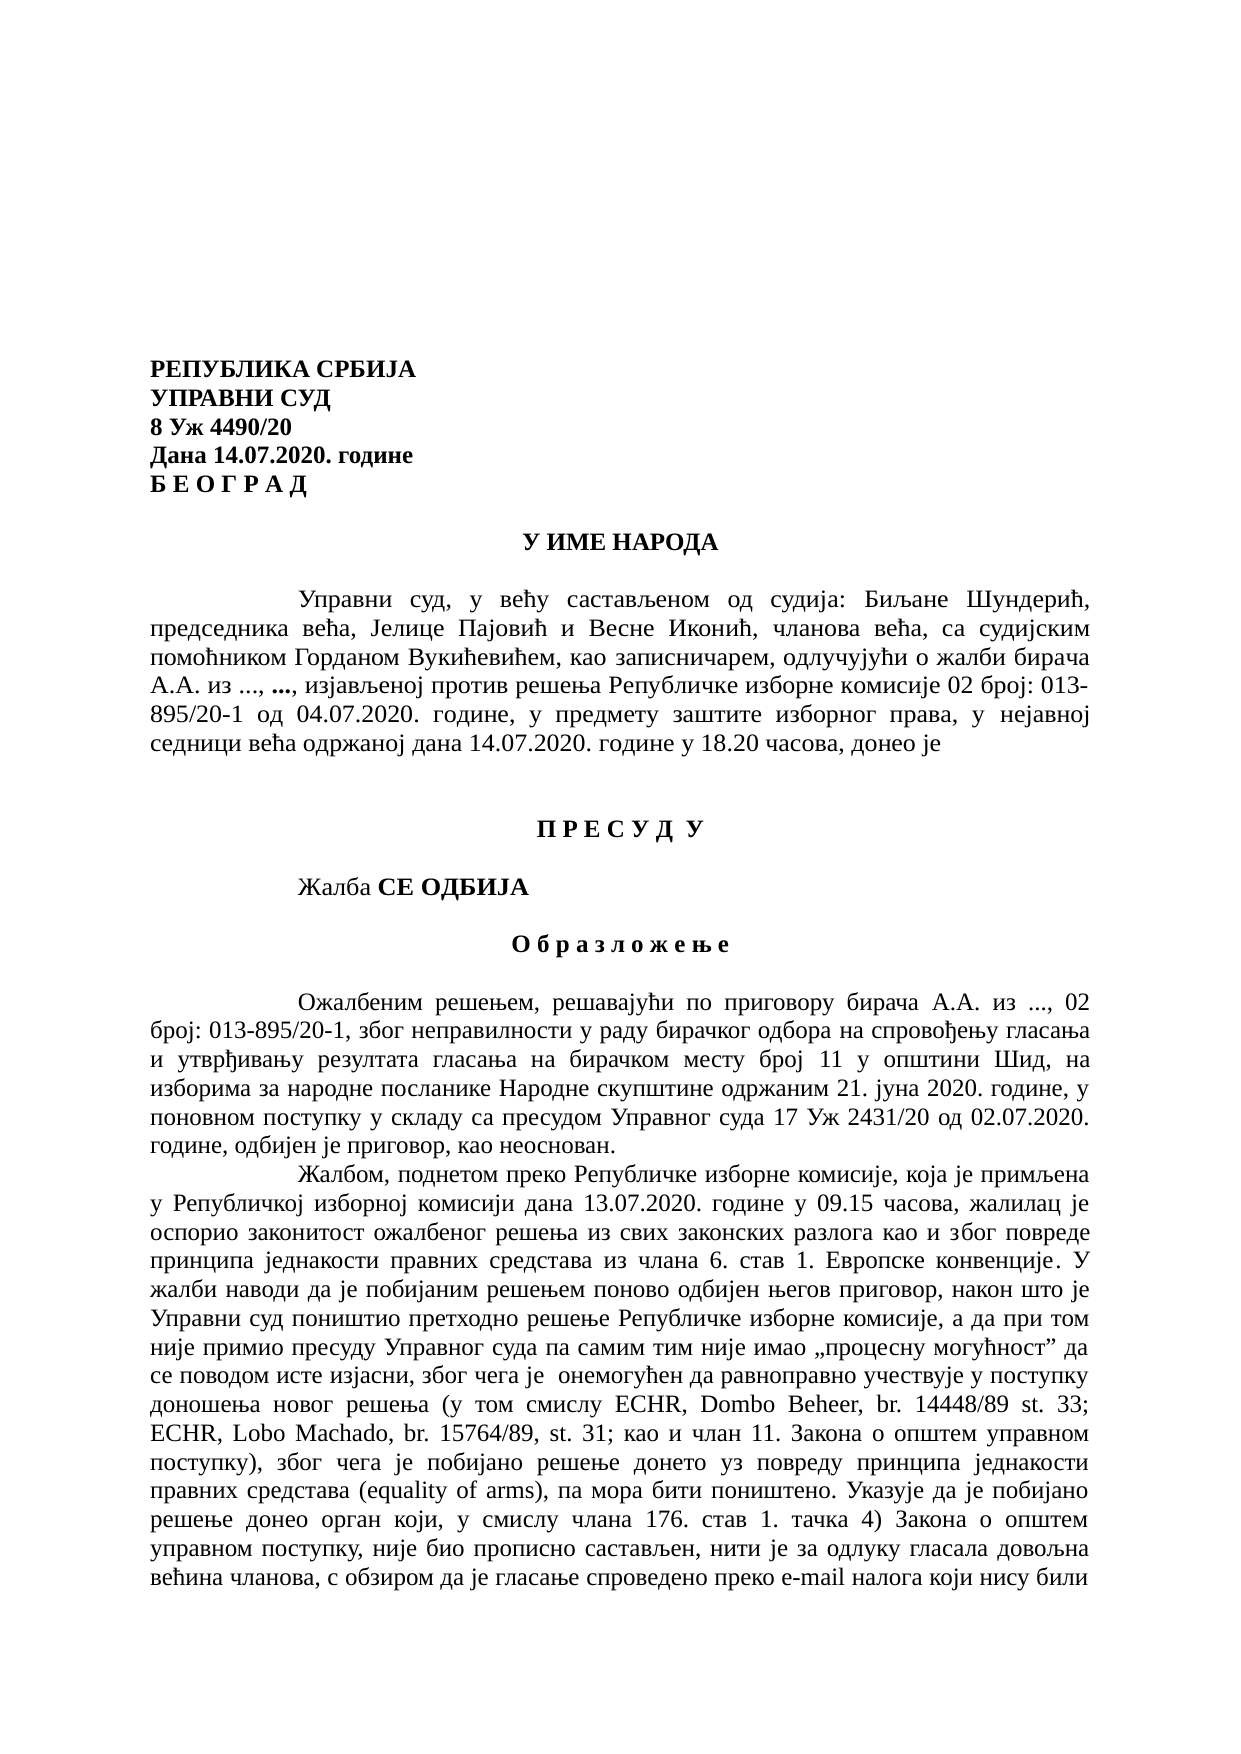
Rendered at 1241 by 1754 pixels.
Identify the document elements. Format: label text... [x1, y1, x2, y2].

text Жалба СЕ ОДБИЈA [150, 872, 1090, 900]
text Дана 14.07.2020. године [150, 440, 1090, 469]
text УПРАВНИ СУД [150, 383, 1090, 412]
text Б Е О Г Р А Д [150, 469, 1090, 498]
text У ИМЕ НАРОДА [150, 527, 1090, 555]
text П Р Е С У Д У [150, 814, 1090, 843]
text Ожалбеним решењем, решавајући по приговору бирача А.А. из ..., 02 број: 013-895/20-1, због неправилности у раду бирачког одбора на спровођењу гласања и утврђивању резултата гласања на бирачком месту број 11 у општини Шид, на изборима за народне посланике Народне скупштине одржаним 21. јуна 2020. године, у поновном поступку у складу са пресудом Управног суда 17 Уж 2431/20 од 02.07.2020. године, одбијен је приговор, као неоснован. [150, 987, 1090, 1159]
text РЕПУБЛИКА СРБИЈА [150, 148, 1090, 383]
text О б р а з л о ж е њ е [150, 929, 1090, 958]
text 8 Уж 4490/20 [150, 412, 1090, 440]
text Управни суд, у већу састављеном од судија: Биљане Шундерић, председника већа, Јелице Пајовић и Весне Иконић, чланова већа, са судијским помоћником Горданом Вукићевићем, као записничарем, одлучујући о жалби бирача А.А. из ..., ..., изјављеној против решења Републичке изборне комисије 02 број: 013-895/20-1 од 04.07.2020. године, у предмету заштите изборног права, у нејавној седници већа одржаној дана 14.07.2020. године у 18.20 часова, донео је [150, 584, 1090, 757]
text Жалбом, поднетом преко Републичке изборне комисије, која је примљена у Републичкој изборној комисији дана 13.07.2020. године у 09.15 часова, жалилац је оспорио законитост ожалбеног решења из свих законских разлога као и због повреде принципа једнакости правних средстава из члана 6. став 1. Европске конвенције. У жалби наводи да је побијаним решењем поново одбијен његов приговор, након што је Управни суд поништио претходно решење Републичке изборне комисије, а да при том није примио пресуду Управног суда па самим тим није имао „процесну могућност” да се поводом исте изјасни, због чега је онемогућен да равноправно учествује у поступку доношења новог решења (у том смислу ECHR, Dombo Beheer, br. 14448/89 st. 33; ECHR, Lobo Machado, br. 15764/89, st. 31; као и члан 11. Закона о општем управном поступку), због чега је побијано решење донето уз повреду принципа једнакости правних средстава (equality of arms), па мора бити поништено. Указује да је побијано решење донео орган који, у смислу члана 176. став 1. тачка 4) Закона о општем управном поступку, није био прописно састављен, нити је за одлуку гласала довољна већина чланова, с обзиром да је гласање спроведено преко e-mail налога који нису били [150, 1159, 1090, 1590]
